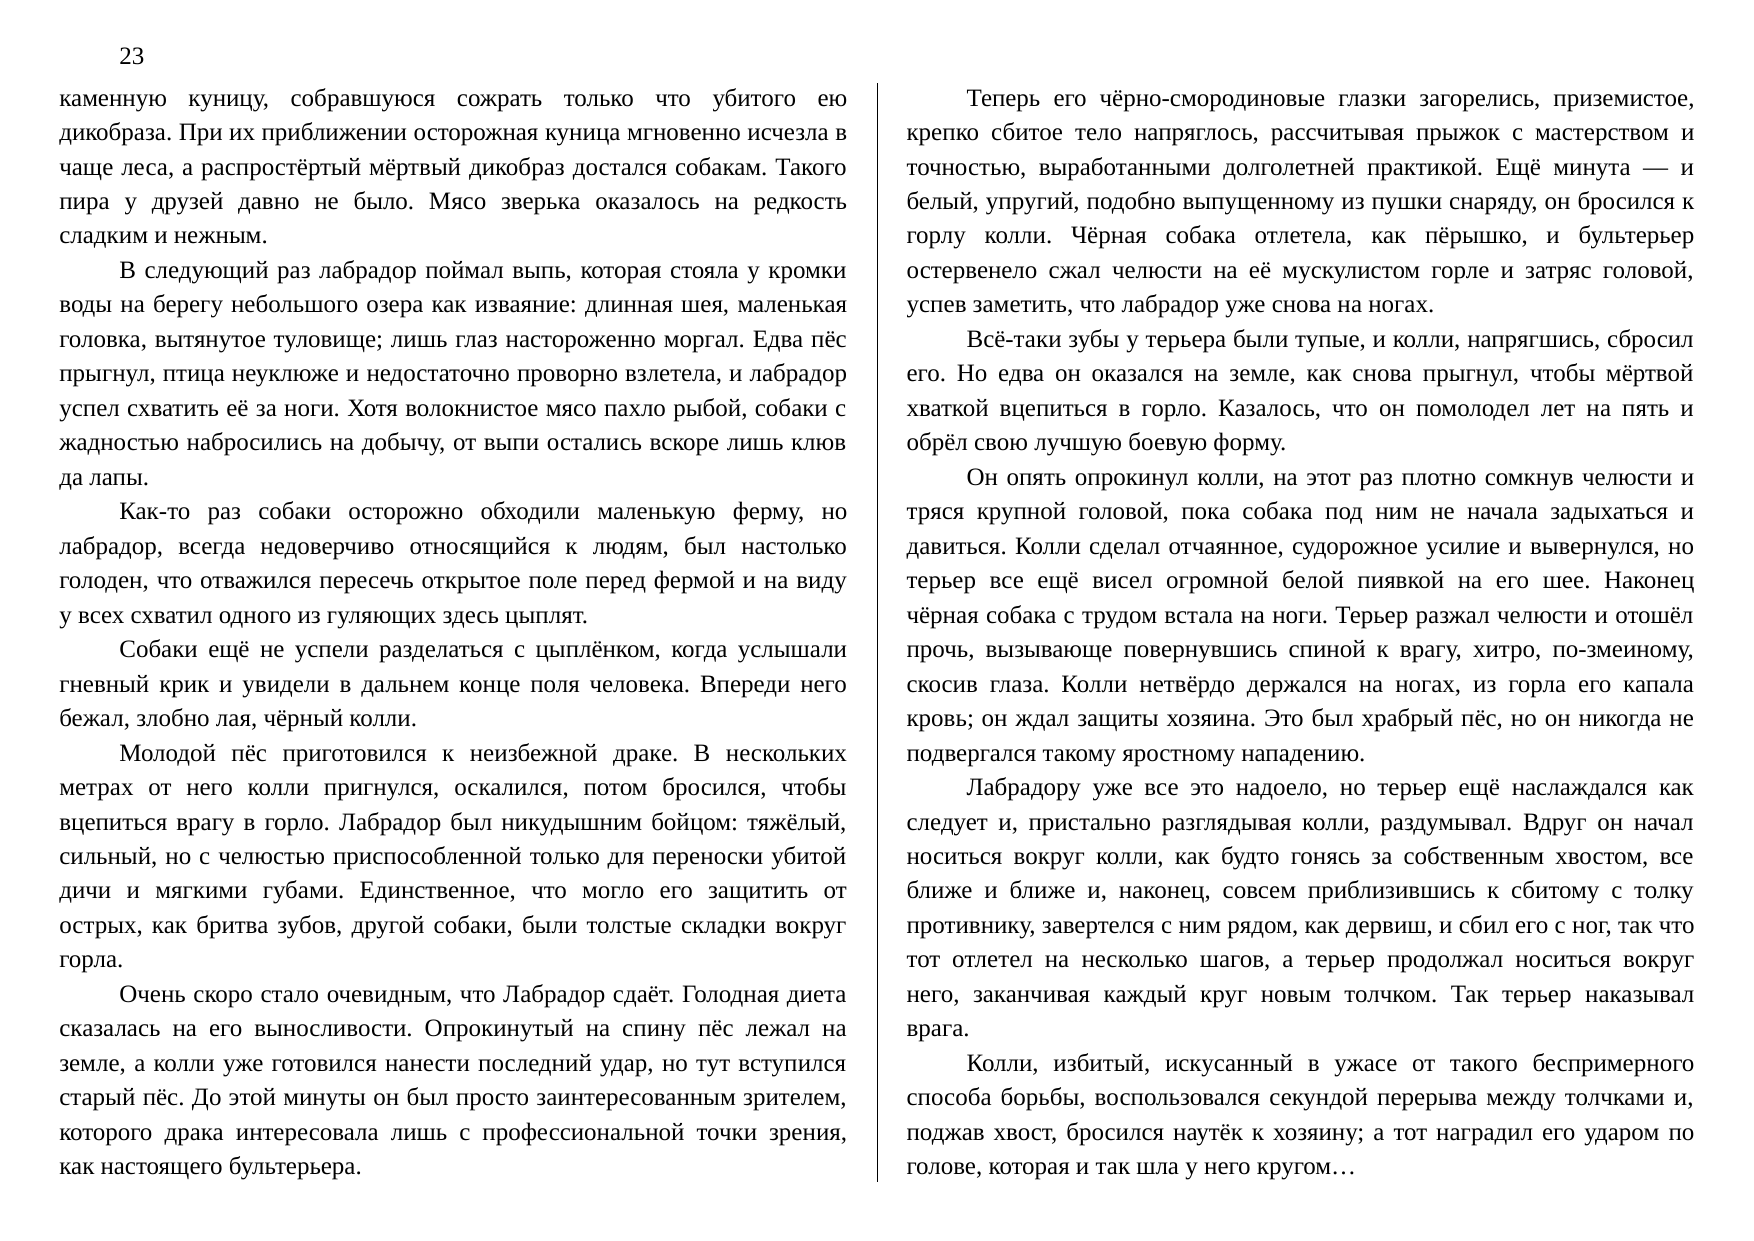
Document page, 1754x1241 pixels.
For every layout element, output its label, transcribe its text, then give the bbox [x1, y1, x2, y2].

text Всё-таки зубы у терьера были тупые, и колли, напрягшись, сбросил его. Но едва он оказался на земле, как снова прыгнул, чтобы мёртвой хваткой вцепиться в горло. Казалось, что он помолодел лет на пять и обрёл свою лучшую боевую форму. [906, 324, 1695, 456]
text В следующий раз лабрадор поймал выпь, которая стояла у кромки воды на берегу небольшого озера как изваяние: длинная шея, маленькая головка, вытянутое туловище; лишь глаз настороженно моргал. Едва пёс прыгнул, птица неуклюже и недостаточно проворно взлетела, и лабрадор успел схватить её за ноги. Хотя волокнистое мясо пахло рыбой, собаки с жадностью набросились на добычу, от выпи остались вскоре лишь клюв да лапы. [59, 255, 847, 491]
text Собаки ещё не успели разделаться с цыплёнком, когда услышали гневный крик и увидели в дальнем конце поля человека. Впереди него бежал, злобно лая, чёрный колли. [59, 634, 847, 732]
text Колли, избитый, искусанный в ужасе от такого беспримерного способа борьбы, воспользовался секундой перерыва между толчками и, поджав хвост, бросился наутёк к хозяину; а тот наградил его ударом по голове, которая и так шла у него кругом… [906, 1048, 1695, 1180]
text Очень скоро стало очевидным, что Лабрадор сдаёт. Голодная диета сказалась на его выносливости. Опрокинутый на спину пёс лежал на земле, а колли уже готовился нанести последний удар, но тут вступился старый пёс. До этой минуты он был просто заинтересованным зрителем, которого драка интересовала лишь с профессиональной точки зрения, как настоящего бультерьера. [59, 979, 847, 1180]
text Лабрадору уже все это надоело, но терьер ещё наслаждался как следует и, пристально разглядывая колли, раздумывал. Вдруг он начал носиться вокруг колли, как будто гонясь за собственным хвостом, все ближе и ближе и, наконец, совсем приблизившись к сбитому с толку противнику, завертелся с ним рядом, как дервиш, и сбил его с ног, так что тот отлетел на несколько шагов, а терьер продолжал носиться вокруг него, заканчивая каждый круг новым толчком. Так терьер наказывал врага. [906, 772, 1695, 1042]
text Как-то раз собаки осторожно обходили маленькую ферму, но лабрадор, всегда недоверчиво относящийся к людям, был настолько голоден, что отважился пересечь открытое поле перед фермой и на виду у всех схватил одного из гуляющих здесь цыплят. [59, 496, 847, 628]
text Молодой пёс приготовился к неизбежной драке. В нескольких метрах от него колли пригнулся, оскалился, потом бросился, чтобы вцепиться врагу в горло. Лабрадор был никудышним бойцом: тяжёлый, сильный, но с челюстью приспособленной только для переноски убитой дичи и мягкими губами. Единственное, что могло его защитить от острых, как бритва зубов, другой собаки, были толстые складки вокруг горла. [59, 738, 847, 973]
text каменную куницу, собравшуюся сожрать только что убитого ею дикобраза. При их приближении осторожная куница мгновенно исчезла в чаще леса, а распростёртый мёртвый дикобраз достался собакам. Такого пира у друзей давно не было. Мясо зверька оказалось на редкость сладким и нежным. [59, 83, 847, 249]
text Он опять опрокинул колли, на этот раз плотно сомкнув челюсти и тряся крупной головой, пока собака под ним не начала задыхаться и давиться. Колли сделал отчаянное, судорожное усилие и вывернулся, но терьер все ещё висел огромной белой пиявкой на его шее. Наконец чёрная собака с трудом встала на ноги. Терьер разжал челюсти и отошёл прочь, вызывающе повернувшись спиной к врагу, хитро, по-змеиному, скосив глаза. Колли нетвёрдо держался на ногах, из горла его капала кровь; он ждал защиты хозяина. Это был храбрый пёс, но он никогда не подвергался такому яростному нападению. [906, 462, 1695, 766]
text Теперь его чёрно-смородиновые глазки загорелись, приземистое, крепко сбитое тело напряглось, рассчитывая прыжок с мастерством и точностью, выработанными долголетней практикой. Ещё минута — и белый, упругий, подобно выпущенному из пушки снаряду, он бросился к горлу колли. Чёрная собака отлетела, как пёрышко, и бультерьер остервенело сжал челюсти на её мускулистом горле и затряс головой, успев заметить, что лабрадор уже снова на ногах. [906, 83, 1695, 318]
